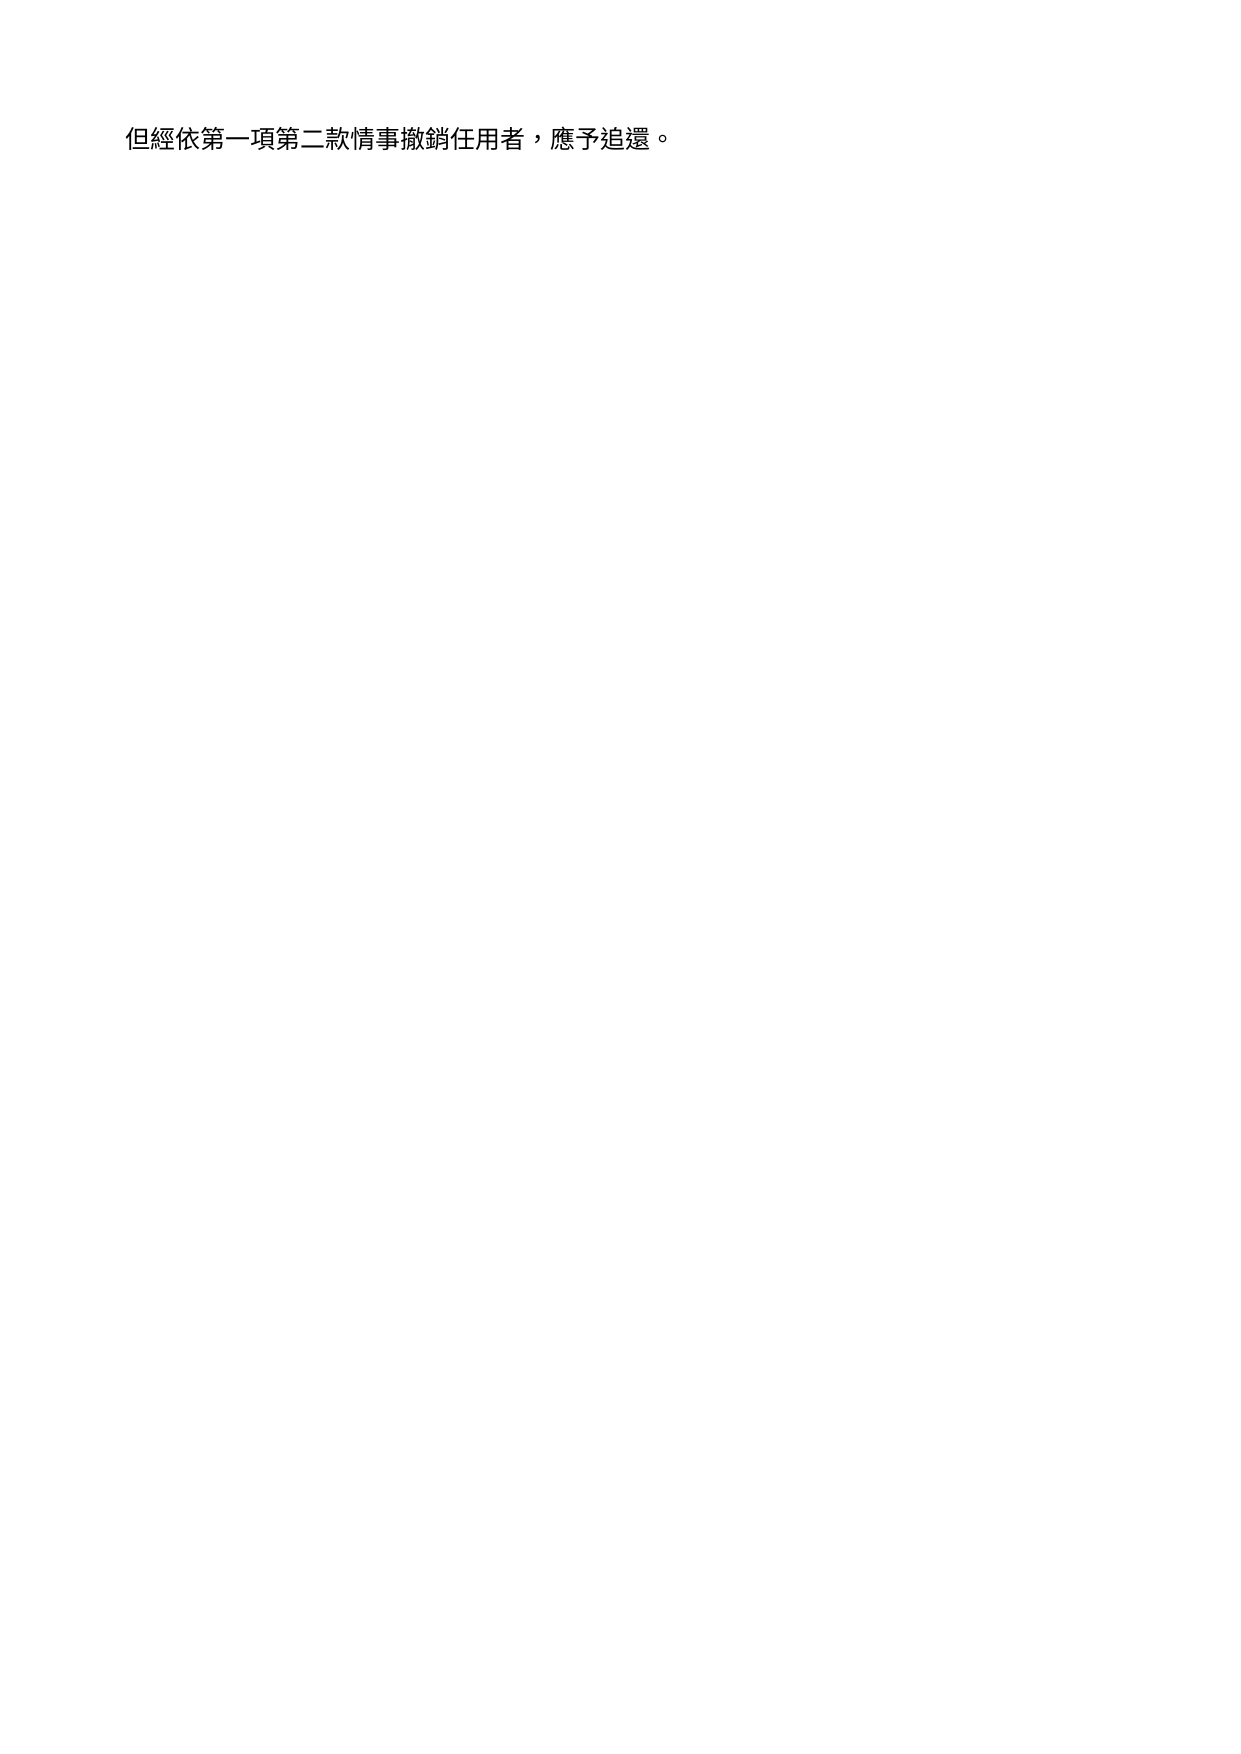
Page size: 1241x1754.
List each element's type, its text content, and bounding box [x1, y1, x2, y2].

text 公務人員於任用後，有前項第一款至第八款情事之一者，應予免職；有第九款情事者，應依規定辦理退休或資遣。任用後發現其於任用時有前項各款情事之一者，應撤銷任用。前項撤銷任用人員，其任職期間之職務行為，不失其效力；業已依規定支付之俸給及其他給付，不予追還。但經依第一項第二款情事撤銷任用者，應予追還。 [125, 96, 1165, 158]
